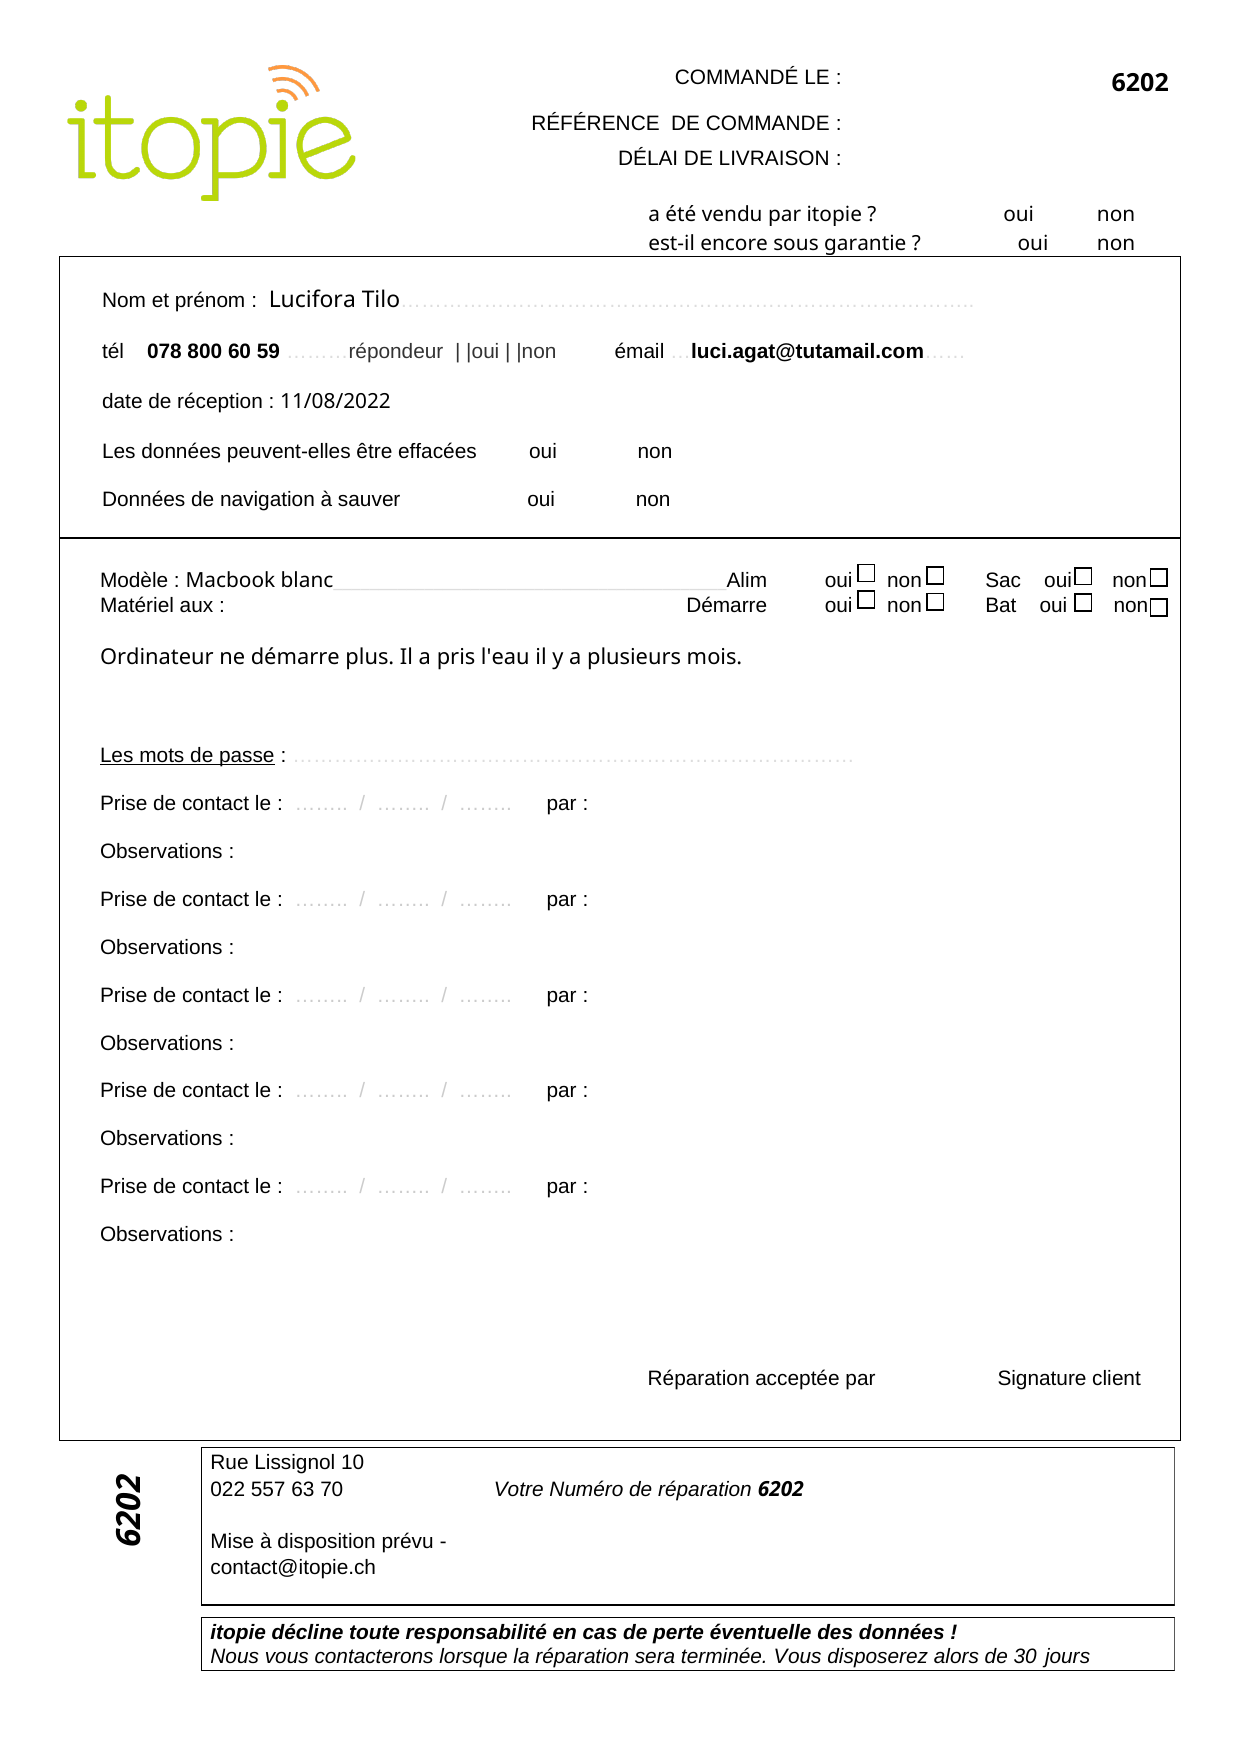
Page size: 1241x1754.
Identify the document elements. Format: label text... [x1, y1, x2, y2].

text Modèle : Macbook blanc Alim oui non Sac oui non [948, 562, 1180, 590]
text Prise de contact le : …….. / …….. / …….. par : [60, 1075, 1180, 1102]
text Prise de contact le : …….. / …….. / …….. par : [60, 883, 1180, 911]
text date de réception : 11/08/2022 [60, 383, 1180, 415]
text est-il encore sous garantie ? oui non [59, 228, 1181, 256]
table_cell RÉFÉRENCE DE COMMANDE : [490, 105, 847, 140]
text Matériel aux : Démarre oui non Bat oui non [60, 590, 1180, 617]
text Prise de contact le : …….. / …….. / …….. par : [60, 979, 1180, 1006]
text Les mots de passe : ……………………………………………………………………… [60, 740, 1180, 767]
picture [67, 65, 356, 201]
text Les données peuvent-elles être effacées oui non [60, 436, 1180, 463]
text Ordinateur ne démarre plus. Il a pris l'eau il y a plusieurs mois. [60, 638, 1180, 671]
text Modèle : Macbook blanc Alim oui non Sac oui non [879, 562, 925, 590]
table_cell [847, 105, 1180, 140]
table_header 6202 [847, 59, 1180, 104]
text Prise de contact le : …….. / …….. / …….. par : [60, 788, 1180, 815]
text Observations : [60, 1027, 1180, 1054]
text Réparation acceptée par Signature client [60, 1363, 1180, 1390]
table_header COMMANDÉ LE : [490, 59, 847, 104]
table_cell itopie décline toute responsabilité en cas de perte éventuelle des données ! Nous vous contacterons lorsque la réparation sera terminée. Vous disposerez alors de 30 jours [195, 1611, 1180, 1677]
table_cell DÉLAI DE LIVRAISON : [490, 140, 847, 175]
table_cell [847, 140, 1180, 175]
text Données de navigation à sauver oui non [60, 484, 1180, 511]
text Observations : [60, 931, 1180, 958]
table_header Rue Lissignol 10 022 557 63 70 Votre Numéro de réparation 6202 Mise à disposition prévu - contact@itopie.ch [195, 1441, 1180, 1611]
text Modèle : Macbook blanc Alim oui non Sac oui non [60, 562, 856, 590]
text Nom et prénom : Lucifora Tilo……………………………………………………………………….. [60, 280, 1180, 314]
text a été vendu par itopie ? oui non [59, 199, 1181, 228]
text Observations : [60, 1219, 1180, 1246]
text Observations : [60, 1123, 1180, 1150]
table_header 6202 [59, 1441, 195, 1677]
text tél 078 800 60 59 ………répondeur | |oui | |non émail …luci.agat@tutamail.com…… [60, 335, 1180, 362]
text Observations : [60, 836, 1180, 863]
text Prise de contact le : …….. / …….. / …….. par : [60, 1171, 1180, 1198]
